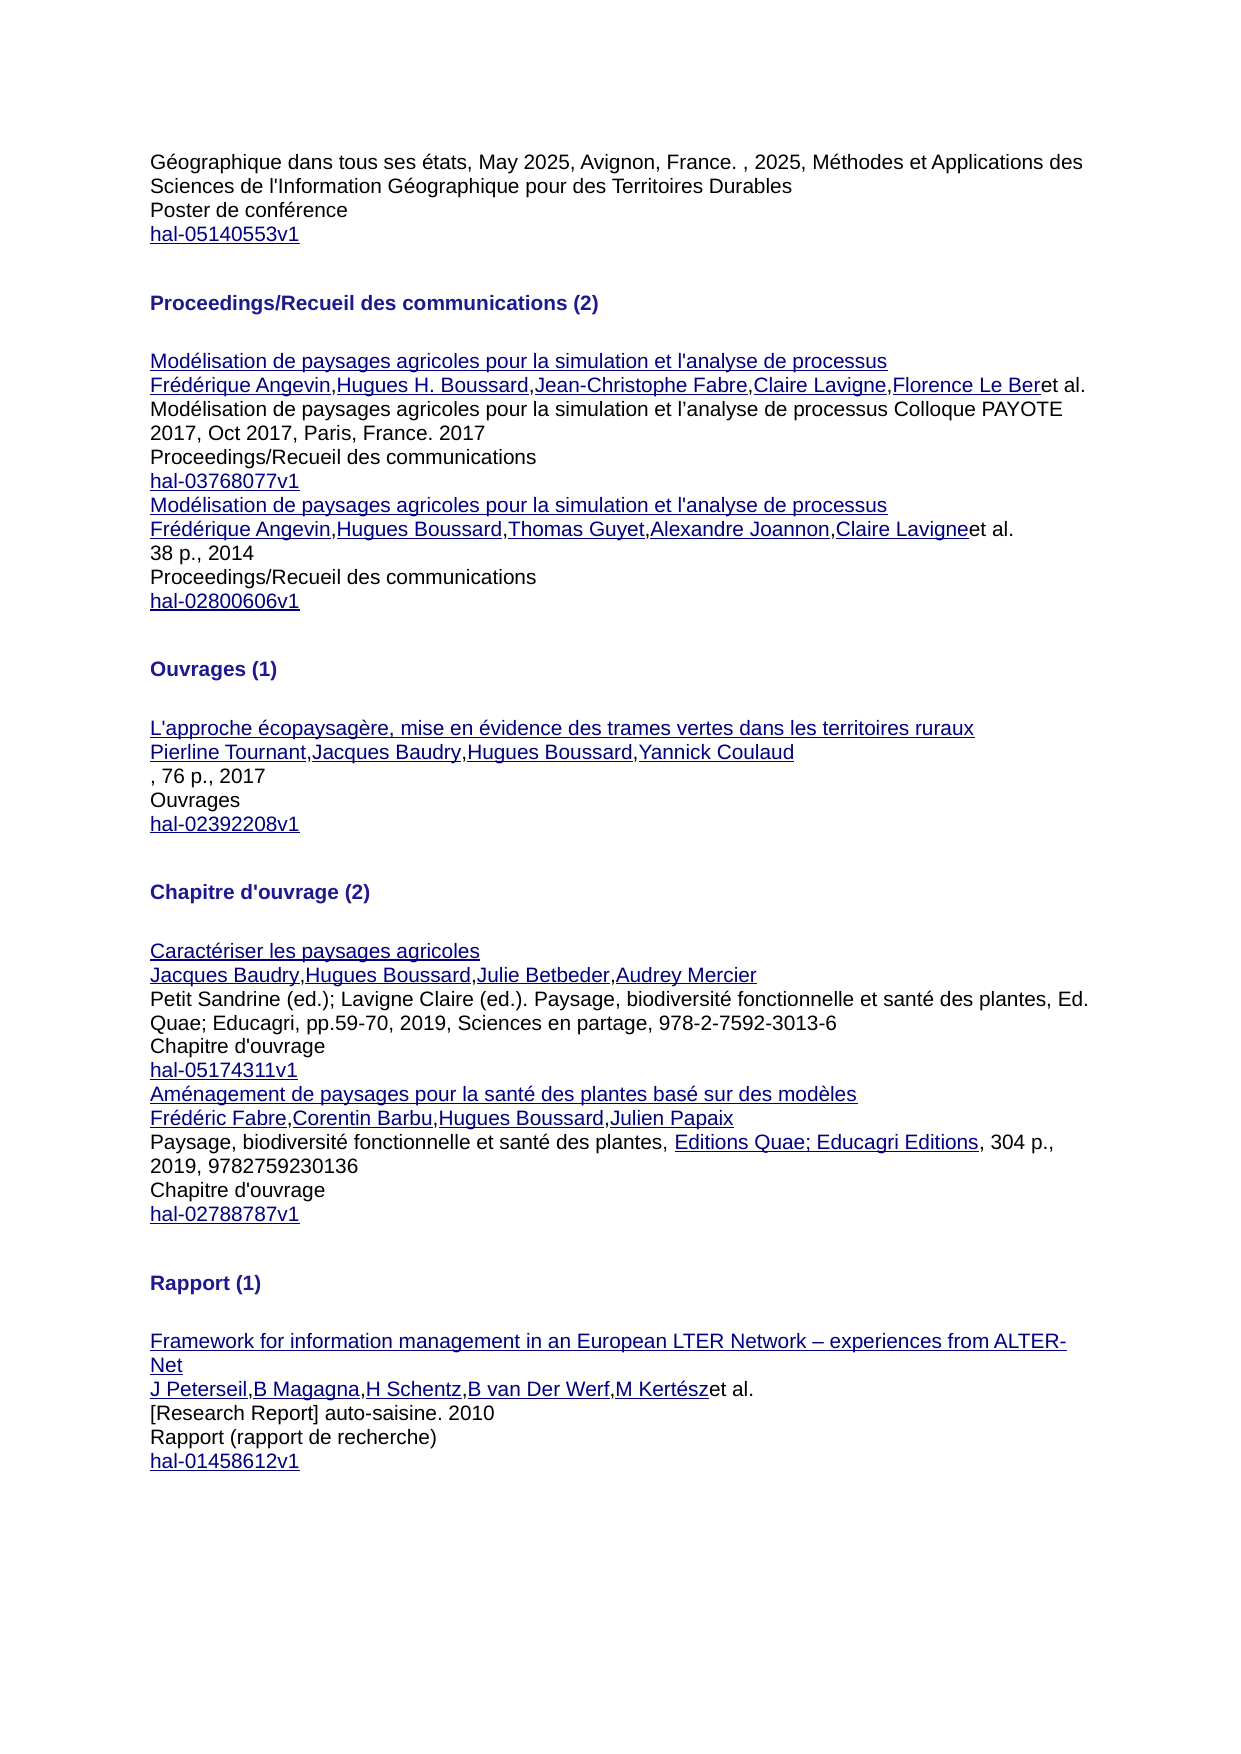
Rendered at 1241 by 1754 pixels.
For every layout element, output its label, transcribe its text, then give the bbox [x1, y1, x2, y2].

subtitle Ouvrages (1) [150, 657, 1090, 681]
table_header L'approche écopaysagère, mise en évidence des trames vertes dans les territoires ruraux Pierline Tournant,Jacques Baudry,Hugues Boussard,Yannick Coulaud , 76 p., 2017 Ouvrages hal-02392208v1 [150, 716, 1090, 835]
table_cell Modélisation de paysages agricoles pour la simulation et l'analyse de processus Frédérique Angevin,Hugues Boussard,Thomas Guyet,Alexandre Joannon,Claire Lavigneet al. 38 p., 2014 Proceedings/Recueil des communications hal-02800606v1 [150, 493, 1090, 612]
table_header Modélisation de paysages agricoles pour la simulation et l'analyse de processus Frédérique Angevin,Hugues H. Boussard,Jean-Christophe Fabre,Claire Lavigne,Florence Le Beret al. Modélisation de paysages agricoles pour la simulation et l’analyse de processus Colloque PAYOTE 2017, Oct 2017, Paris, France. 2017 Proceedings/Recueil des communications hal-03768077v1 [150, 349, 1090, 493]
subtitle Rapport (1) [150, 1271, 1090, 1295]
table_cell Accroître la compréhension d’un modèle d’érosion des sols au travers d’une carte narrative Sylvie Ladet,Hugues Boussard,Floriane Clement,Aude Vialatte Conférence Spatial Analysis and GEOmatics (SAGEO) 2025 - La Science de l'Information Géographique dans tous ses états, May 2025, Avignon, France. , 2025, Méthodes et Applications des Sciences de l'Information Géographique pour des Territoires Durables Poster de conférence hal-05140553v1 [150, 150, 1090, 246]
table_cell Aménagement de paysages pour la santé des plantes basé sur des modèles Frédéric Fabre,Corentin Barbu,Hugues Boussard,Julien Papaix Paysage, biodiversité fonctionnelle et santé des plantes, Editions Quae; Educagri Editions, 304 p., 2019, 9782759230136 Chapitre d'ouvrage hal-02788787v1 [150, 1082, 1090, 1226]
subtitle Chapitre d'ouvrage (2) [150, 880, 1090, 904]
table_header Caractériser les paysages agricoles Jacques Baudry,Hugues Boussard,Julie Betbeder,Audrey Mercier Petit Sandrine (ed.); Lavigne Claire (ed.). Paysage, biodiversité fonctionnelle et santé des plantes, Ed. Quae; Educagri, pp.59-70, 2019, Sciences en partage, 978-2-7592-3013-6 Chapitre d'ouvrage hal-05174311v1 [150, 939, 1090, 1082]
table_header Framework for information management in an European LTER Network – experiences from ALTER-Net J Peterseil,B Magagna,H Schentz,B van Der Werf,M Kertészet al. [Research Report] auto-saisine. 2010 Rapport (rapport de recherche) hal-01458612v1 [150, 1329, 1090, 1473]
subtitle Proceedings/Recueil des communications (2) [150, 291, 1090, 314]
